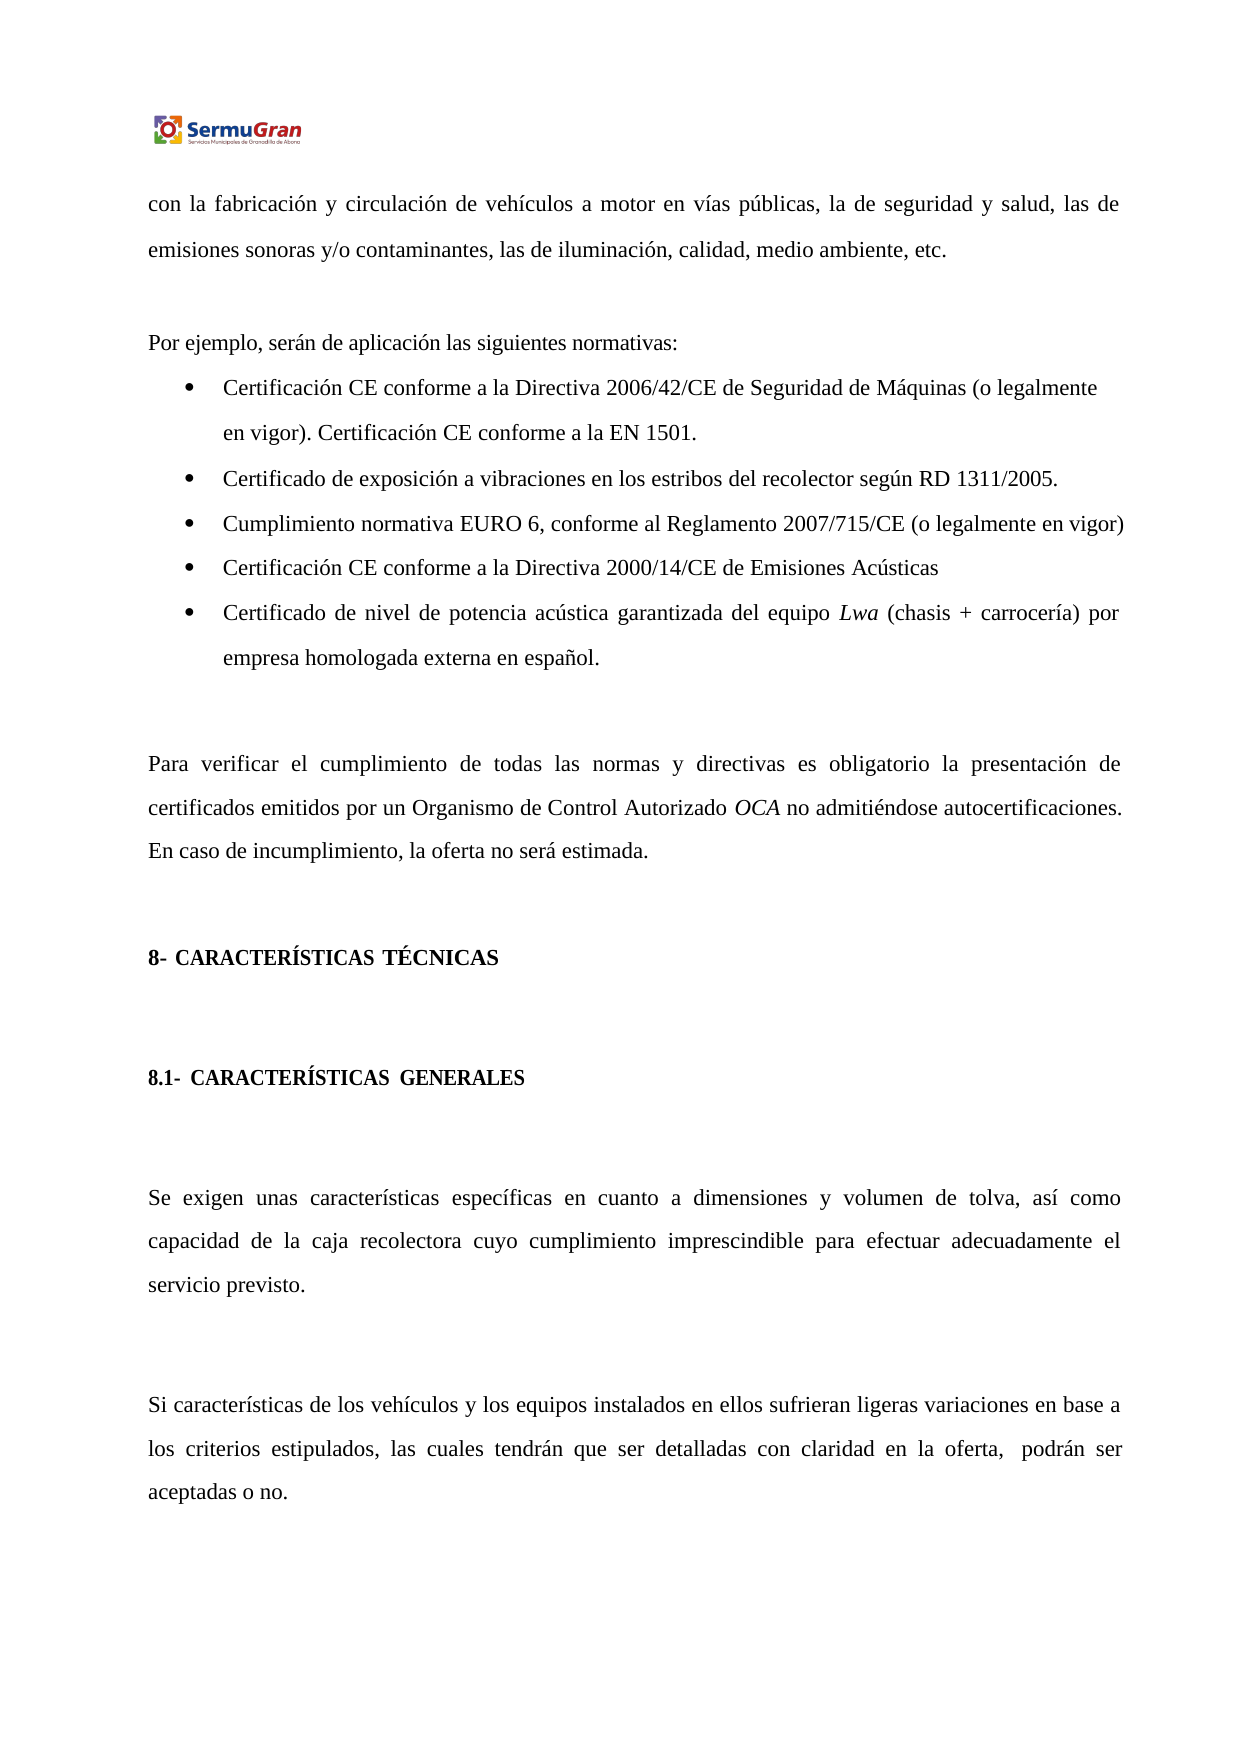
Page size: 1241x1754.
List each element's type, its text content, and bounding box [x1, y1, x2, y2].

list Certificado de exposición a vibraciones en los estribos del recolector según RD 1311/2005. [185, 464, 1211, 492]
text 8.1- CARACTERÍSTICAS GENERALES [148, 1064, 1211, 1090]
list Certificación CE conforme a la Directiva 2000/14/CE de Emisiones Acústicas [185, 554, 1211, 581]
text con la fabricación y circulación de vehículos a motor en vías públicas, la de seguridad y salud, las de emisiones sonoras y/o contaminantes, las de iluminación, calidad, medio ambiente, etc. [148, 190, 1121, 263]
list Certificación CE conforme a la Directiva 2006/42/CE de Seguridad de Máquinas (o legalmente en vigor). Certificación CE conforme a la EN 1501. [185, 374, 1123, 445]
text Para verificar el cumplimiento de todas las normas y directivas es obligatorio la presentación de certificados emitidos por un Organismo de Control Autorizado OCA no admitiéndose autocertificaciones. En caso de incumplimiento, la oferta no será estimada. [148, 751, 1123, 864]
subtitle CARACTERÍSTICAS TÉCNICAS [148, 944, 1211, 970]
text Por ejemplo, serán de aplicación las siguientes normativas: [148, 329, 1211, 356]
list Certificado de nivel de potencia acústica garantizada del equipo Lwa (chasis + carrocería) por empresa homologada externa en español. [185, 599, 1123, 671]
picture [147, 113, 307, 147]
text Si características de los vehículos y los equipos instalados en ellos sufrieran ligeras variaciones en base a los criterios estipulados, las cuales tendrán que ser detalladas con claridad en la oferta, podrán ser aceptadas o no. [148, 1391, 1123, 1504]
list Cumplimiento normativa EURO 6, conforme al Reglamento 2007/715/CE (o legalmente en vigor) [185, 510, 1211, 536]
text Se exigen unas características específicas en cuanto a dimensiones y volumen de tolva, así como capacidad de la caja recolectora cuyo cumplimiento imprescindible para efectuar adecuadamente el servicio previsto. [148, 1184, 1121, 1297]
